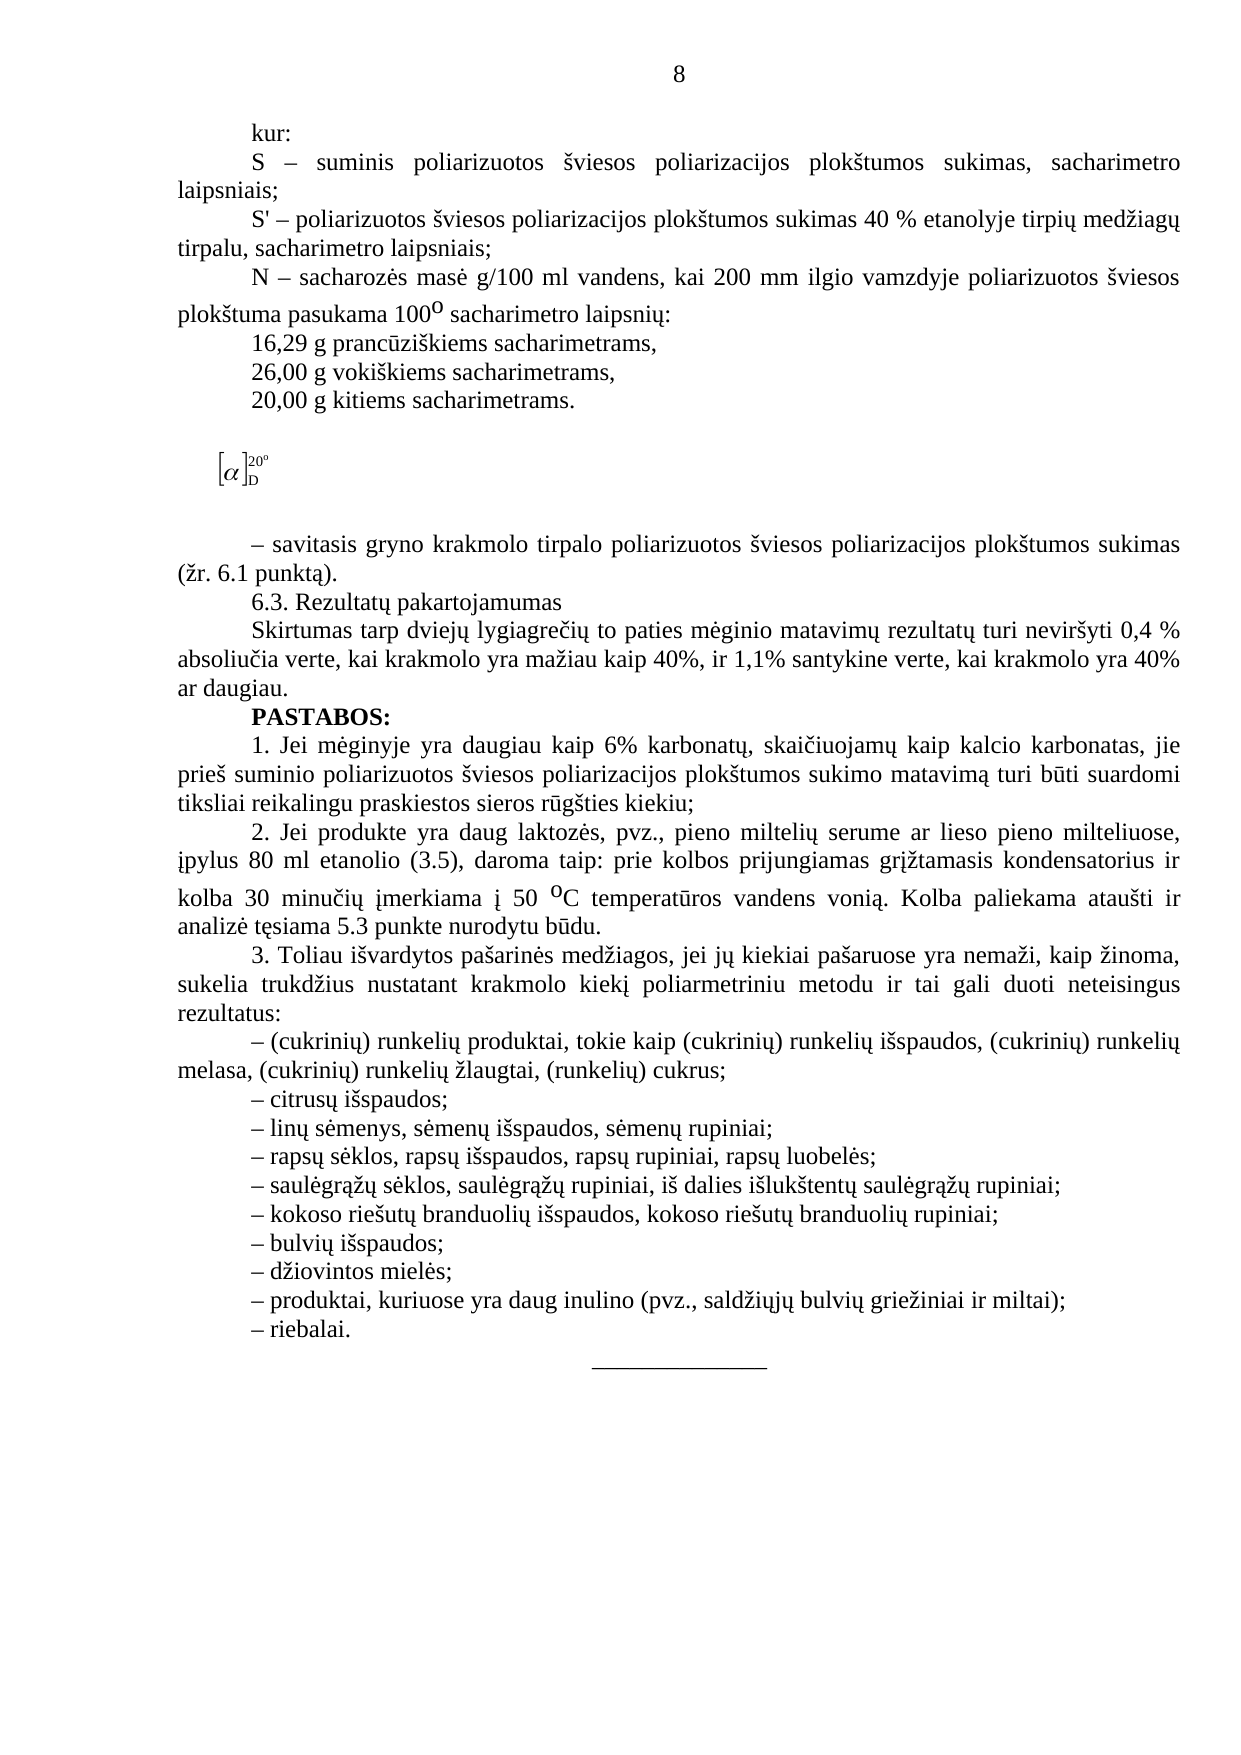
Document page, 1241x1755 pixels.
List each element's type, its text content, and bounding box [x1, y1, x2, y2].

text – savitasis gryno krakmolo tirpalo poliarizuotos šviesos poliarizacijos plokštumos sukimas (žr. 6.1 punktą). [177, 529, 1181, 587]
text N – sacharozės masė g/100 ml vandens, kai 200 mm ilgio vamzdyje poliarizuotos šviesos plokštuma pasukama 100o sacharimetro laipsnių: [177, 262, 1181, 328]
text – produktai, kuriuose yra daug inulino (pvz., saldžiųjų bulvių griežiniai ir miltai); [177, 1285, 1181, 1314]
text – linų sėmenys, sėmenų išspaudos, sėmenų rupiniai; [177, 1113, 1181, 1141]
text Skirtumas tarp dviejų lygiagrečių to paties mėginio matavimų rezultatų turi neviršyti 0,4 % absoliučia verte, kai krakmolo yra mažiau kaip 40%, ir 1,1% santykine verte, kai krakmolo yra 40% ar daugiau. [177, 615, 1181, 702]
text – riebalai. [177, 1314, 1181, 1343]
text PASTABOS: [177, 702, 1181, 730]
text – (cukrinių) runkelių produktai, tokie kaip (cukrinių) runkelių išspaudos, (cukrinių) runkelių melasa, (cukrinių) runkelių žlaugtai, (runkelių) cukrus; [177, 1026, 1181, 1084]
text – džiovintos mielės; [177, 1256, 1181, 1285]
text 3. Toliau išvardytos pašarinės medžiagos, jei jų kiekiai pašaruose yra nemaži, kaip žinoma, sukelia trukdžius nustatant krakmolo kiekį poliarmetriniu metodu ir tai gali duoti neteisingus rezultatus: [177, 940, 1181, 1026]
text kur: [177, 118, 1181, 147]
text 26,00 g vokiškiems sacharimetrams, [177, 357, 1181, 385]
text 6.3. Rezultatų pakartojamumas [177, 587, 1181, 615]
text – rapsų sėklos, rapsų išspaudos, rapsų rupiniai, rapsų luobelės; [177, 1141, 1181, 1170]
text ______________ [177, 1343, 1181, 1371]
text S' – poliarizuotos šviesos poliarizacijos plokštumos sukimas 40 % etanolyje tirpių medžiagų tirpalu, sacharimetro laipsniais; [177, 204, 1181, 262]
text 16,29 g prancūziškiems sacharimetrams, [177, 328, 1181, 357]
text – bulvių išspaudos; [177, 1228, 1181, 1256]
text – saulėgrąžų sėklos, saulėgrąžų rupiniai, iš dalies išlukštentų saulėgrąžų rupiniai; [177, 1170, 1181, 1199]
text – kokoso riešutų branduolių išspaudos, kokoso riešutų branduolių rupiniai; [177, 1199, 1181, 1228]
text 1. Jei mėginyje yra daugiau kaip 6% karbonatų, skaičiuojamų kaip kalcio karbonatas, jie prieš suminio poliarizuotos šviesos poliarizacijos plokštumos sukimo matavimą turi būti suardomi tiksliai reikalingu praskiestos sieros rūgšties kiekiu; [177, 730, 1181, 817]
text 2. Jei produkte yra daug laktozės, pvz., pieno miltelių serume ar lieso pieno milteliuose, įpylus 80 ml etanolio (3.5), daroma taip: prie kolbos prijungiamas grįžtamasis kondensatorius ir kolba 30 minučių įmerkiama į 50 oC temperatūros vandens vonią. Kolba paliekama ataušti ir analizė tęsiama 5.3 punkte nurodytu būdu. [177, 817, 1181, 940]
text – citrusų išspaudos; [177, 1084, 1181, 1113]
text S – suminis poliarizuotos šviesos poliarizacijos plokštumos sukimas, sacharimetro laipsniais; [177, 147, 1181, 204]
text 20,00 g kitiems sacharimetrams. [177, 385, 1181, 414]
